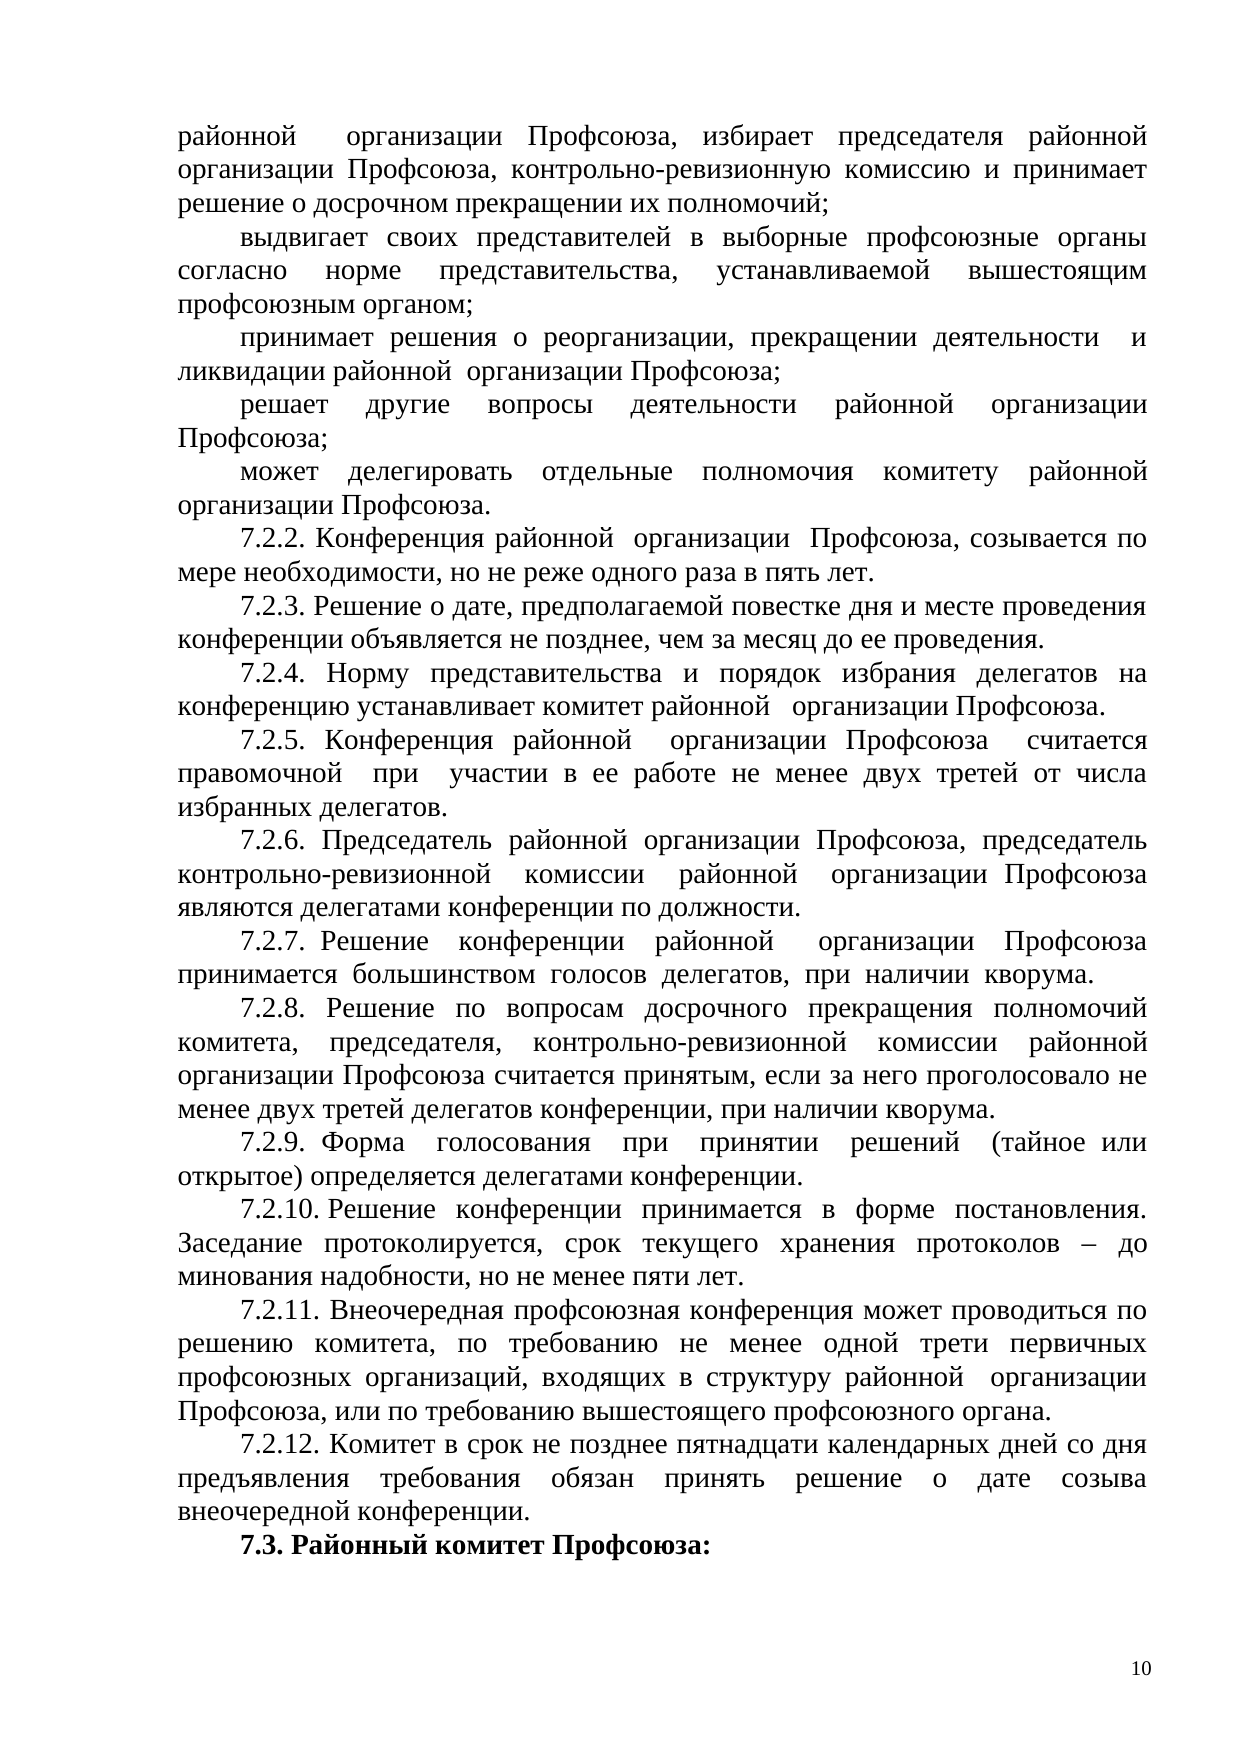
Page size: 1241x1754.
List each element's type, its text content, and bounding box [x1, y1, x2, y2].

text 7.2.4. Норму представительства и порядок избрания делегатов на конференцию устанавливает комитет районной организации Профсоюза. [177, 655, 1148, 722]
text 7.3. Районный комитет Профсоюза: [177, 1527, 1148, 1560]
text 7.2.12. Комитет в срок не позднее пятнадцати календарных дней со дня предъявления требования обязан принять решение о дате созыва внеочередной конференции. [177, 1426, 1148, 1527]
text 7.2.6. Председатель районной организации Профсоюза, председатель контрольно-ревизионной комиссии районной организации Профсоюза являются делегатами конференции по должности. [177, 822, 1148, 923]
text может делегировать отдельные полномочия комитету районной организации Профсоюза. [177, 453, 1148, 521]
text решает другие вопросы деятельности районной организации Профсоюза; [177, 386, 1148, 453]
text 7.2.9. Форма голосования при принятии решений (тайное или открытое) определяется делегатами конференции. [177, 1124, 1148, 1191]
text 7.2.3. Решение о дате, предполагаемой повестке дня и месте проведения конференции объявляется не позднее, чем за месяц до ее проведения. [177, 588, 1148, 655]
text 7.2.5. Конференция районной организации Профсоюза считается правомочной при участии в ее работе не менее двух третей от числа избранных делегатов. [177, 722, 1148, 822]
text районной организации Профсоюза, избирает председателя районной организации Профсоюза, контрольно-ревизионную комиссию и принимает решение о досрочном прекращении их полномочий; [177, 118, 1148, 219]
text 7.2.7. Решение конференции районной организации Профсоюза принимается большинством голосов делегатов, при наличии кворума. [177, 923, 1148, 990]
text 7.2.8. Решение по вопросам досрочного прекращения полномочий комитета, председателя, контрольно-ревизионной комиссии районной организации Профсоюза считается принятым, если за него проголосовало не менее двух третей делегатов конференции, при наличии кворума. [177, 990, 1148, 1124]
text 7.2.11. Внеочередная профсоюзная конференция может проводиться по решению комитета, по требованию не менее одной трети первичных профсоюзных организаций, входящих в структуру районной организации Профсоюза, или по требованию вышестоящего профсоюзного органа. [177, 1292, 1148, 1426]
text 7.2.10. Решение конференции принимается в форме постановления. Заседание протоколируется, срок текущего хранения протоколов – до минования надобности, но не менее пяти лет. [177, 1191, 1148, 1292]
text выдвигает своих представителей в выборные профсоюзные органы согласно норме представительства, устанавливаемой вышестоящим профсоюзным органом; [177, 219, 1148, 319]
text 7.2.2. Конференция районной организации Профсоюза, созывается по мере необходимости, но не реже одного раза в пять лет. [177, 521, 1148, 588]
text принимает решения о реорганизации, прекращении деятельности и ликвидации районной организации Профсоюза; [177, 319, 1148, 386]
